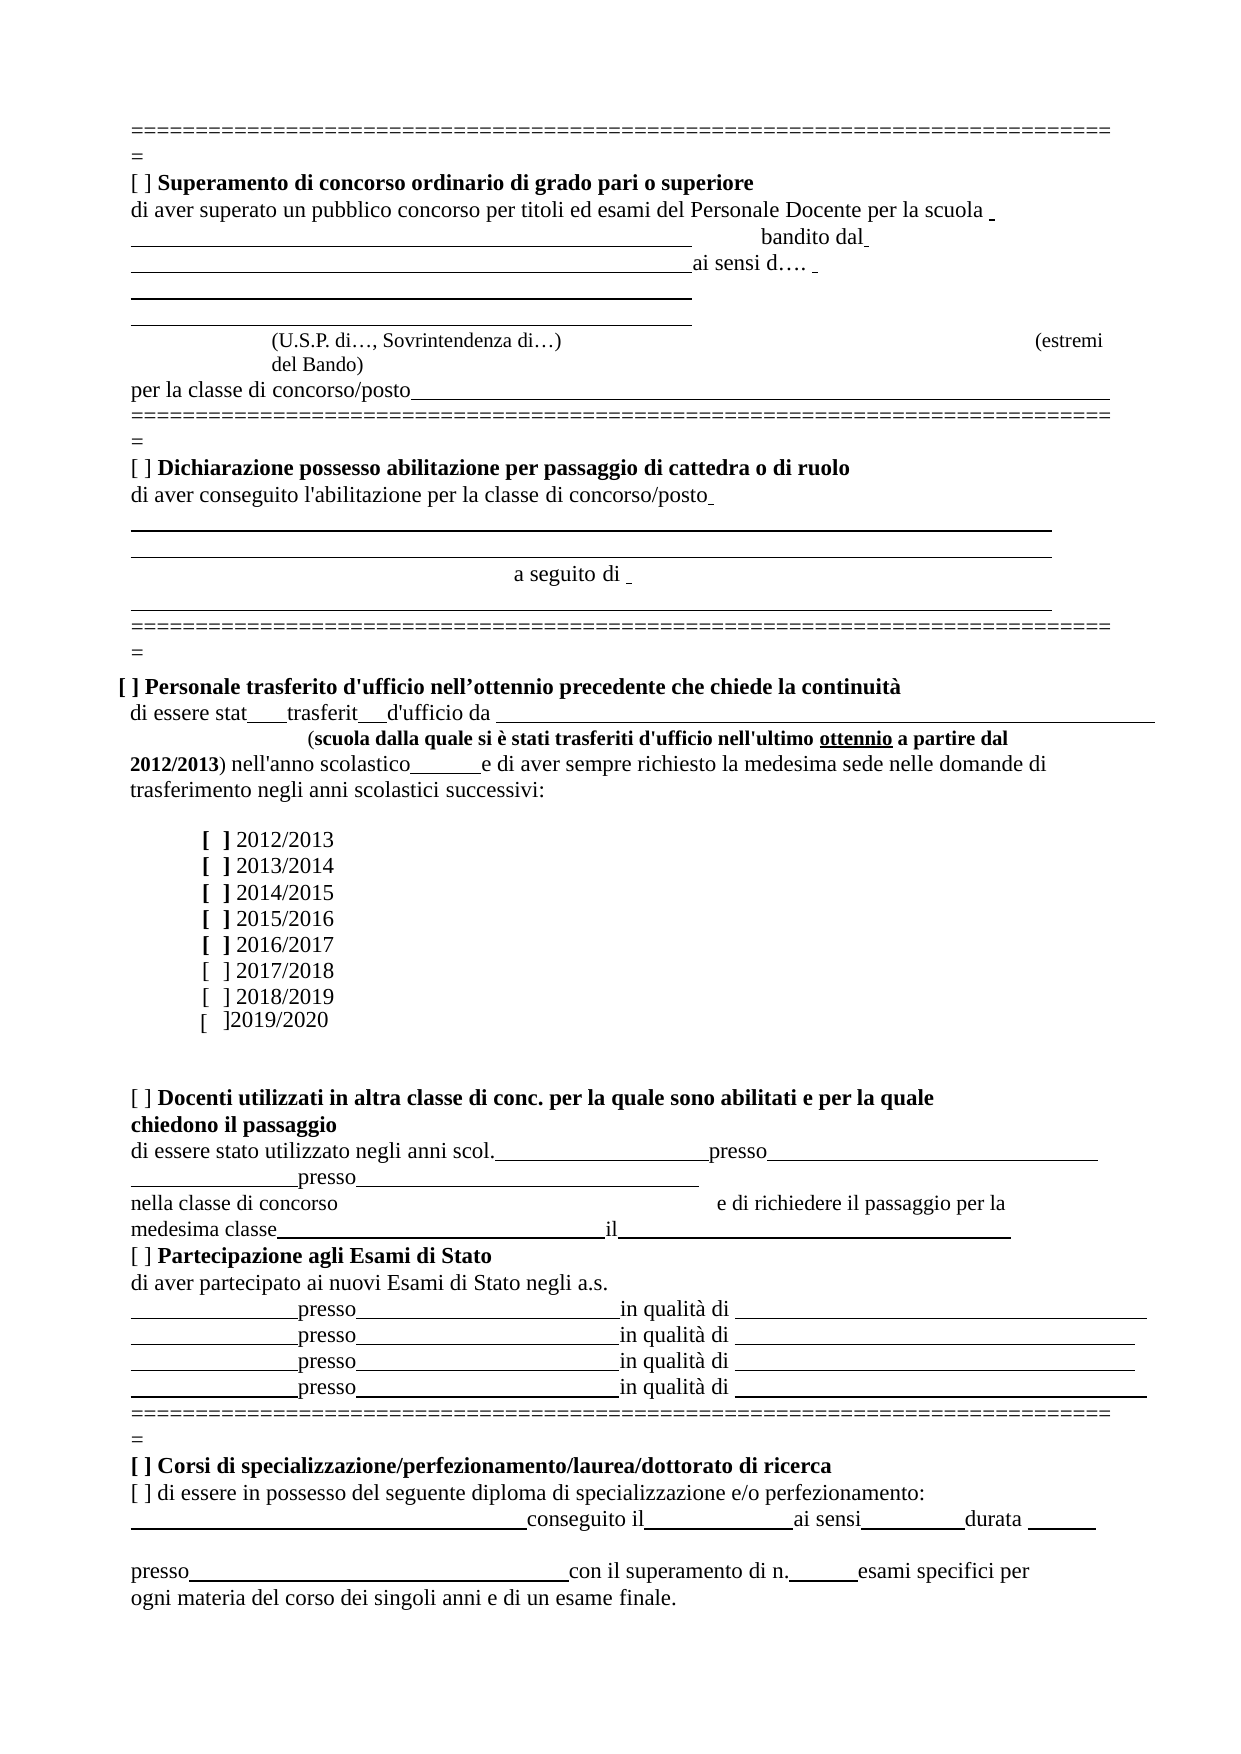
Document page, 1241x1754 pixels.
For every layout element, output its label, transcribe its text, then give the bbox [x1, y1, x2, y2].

text [ ] Personale trasferito d'ufficio nell’ottennio precedente che chiede la continuità [118, 673, 1122, 700]
text di aver superato un pubblico concorso per titoli ed esami del Personale Docente per la scuola bandito dal ai sensi d…. [131, 196, 1109, 328]
text nella classe di concorso e di richiedere il passaggio per la medesima classe il [131, 1190, 1054, 1241]
table_cell ] 2013/2014 [216, 855, 354, 881]
text di essere stat trasferit d'ufficio da [130, 700, 1122, 726]
table_cell [ [ [182, 985, 216, 1056]
text per la classe di concorso/posto [131, 376, 1122, 402]
text presso in qualità di [131, 1321, 1122, 1348]
text [ ] Superamento di concorso ordinario di grado pari o superiore [131, 170, 1122, 196]
table_header [ [182, 829, 216, 855]
text ============================================================================= [131, 402, 1122, 455]
table_cell [ [182, 855, 216, 881]
table_cell ] 2016/2017 [216, 934, 354, 959]
text presso [131, 1163, 1122, 1190]
text conseguito il ai sensi durata [131, 1506, 1122, 1532]
table_cell ] 2017/2018 [216, 960, 354, 985]
text [ ] Dichiarazione possesso abilitazione per passaggio di cattedra o di ruolo [131, 455, 1122, 481]
text presso in qualità di [131, 1374, 1122, 1400]
text ============================================================================= [131, 1400, 1122, 1453]
table_header ] 2012/2013 [216, 829, 354, 855]
text di essere stato utilizzato negli anni scol. presso [131, 1139, 1122, 1163]
subtitle [ ] Docenti utilizzati in altra classe di conc. per la quale sono abilitati e per la quale chiedono il passaggio [131, 1084, 997, 1138]
text a seguito di [131, 558, 1052, 610]
table_cell ] 2015/2016 [216, 907, 354, 934]
text presso in qualità di [131, 1348, 1122, 1374]
table_cell ] 2018/2019 ]2019/2020 [216, 985, 354, 1056]
text presso in qualità di [131, 1295, 1122, 1321]
table_cell [ [182, 934, 216, 959]
table_cell [ [182, 881, 216, 907]
table_cell [ [182, 960, 216, 985]
text di aver conseguito l'abilitazione per la classe di concorso/posto [131, 481, 1052, 530]
text [ ] di essere in possesso del seguente diploma di specializzazione e/o perfezionamento: [131, 1479, 1122, 1505]
table_cell [ [182, 907, 216, 934]
text [131, 532, 1052, 557]
text ============================================================================= [131, 118, 1122, 170]
table_cell ] 2014/2015 [216, 881, 354, 907]
text [ ] Corsi di specializzazione/perfezionamento/laurea/dottorato di ricerca [131, 1453, 1122, 1479]
text di aver partecipato ai nuovi Esami di Stato negli a.s. [131, 1269, 1122, 1295]
text ============================================================================= [131, 613, 1122, 666]
text (U.S.P. di…, Sovrintendenza di…) (estremi del Bando) [271, 329, 1122, 376]
text presso con il superamento di n. esami specifici per ogni materia del corso dei singoli anni e di un esame finale. [131, 1558, 1030, 1610]
subtitle [ ] Partecipazione agli Esami di Stato [131, 1242, 1122, 1268]
text (scuola dalla quale si è stati trasferiti d'ufficio nell'ultimo ottennio a partire dal 2012/2013) nell'anno scolastico e di aver sempre richiesto la medesima sede nelle domande di trasferimento negli anni scolastici successivi: [130, 726, 1077, 802]
